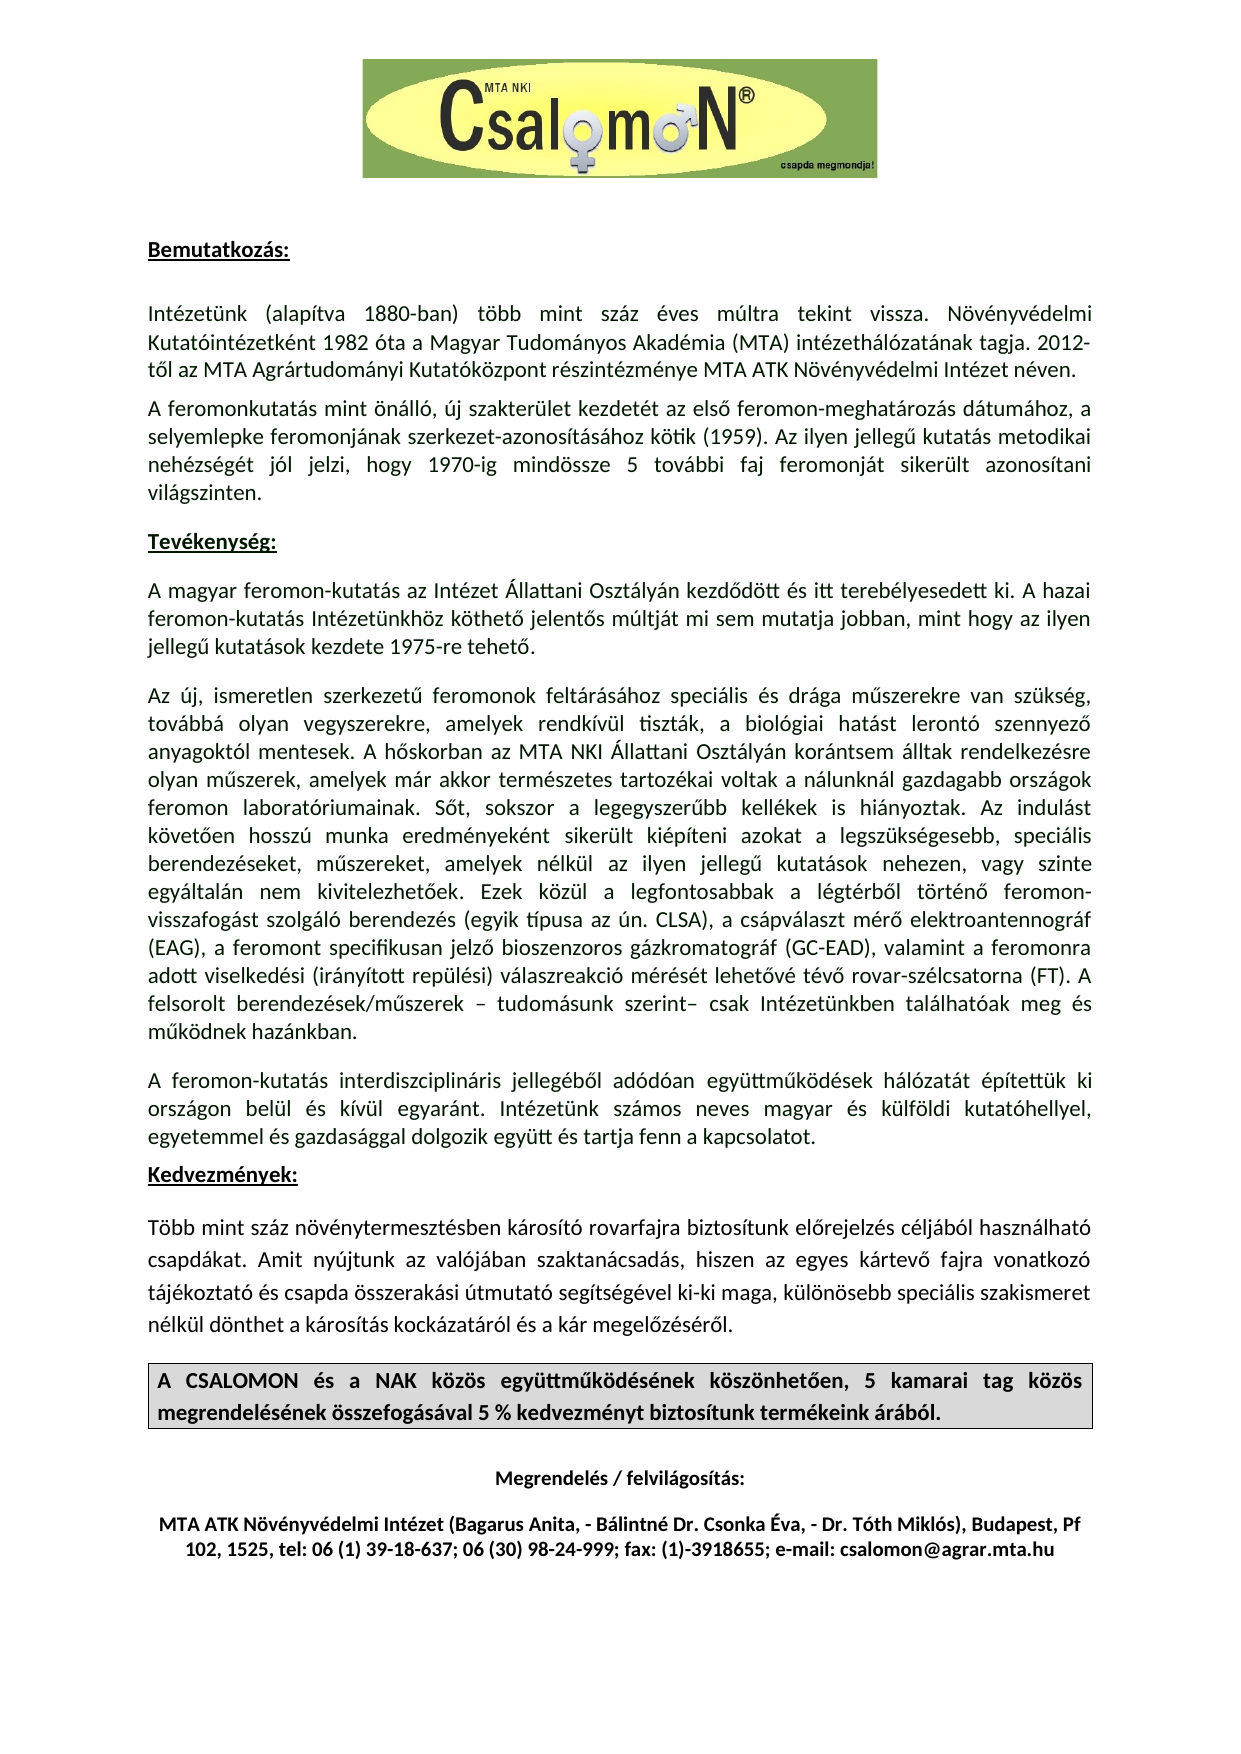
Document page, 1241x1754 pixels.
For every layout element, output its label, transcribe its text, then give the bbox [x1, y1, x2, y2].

text Bemutatkozás: [148, 235, 1093, 263]
text MTA ATK Növényvédelmi Intézet (Bagarus Anita, - Bálintné Dr. Csonka Éva, - Dr. Tóth Miklós), Budapest, Pf 102, 1525, tel: 06 (1) 39-18-637; 06 (30) 98-24-999; fax: (1)-3918655; e-mail: csalomon@agrar.mta.hu [148, 1511, 1093, 1562]
text Intézetünk (alapítva 1880-ban) több mint száz éves múltra tekint vissza. Növényvédelmi Kutatóintézetként 1982 óta a Magyar Tudományos Akadémia (MTA) intézethálózatának tagja. 2012-től az MTA Agrártudományi Kutatóközpont részintézménye MTA ATK Növényvédelmi Intézet néven. [148, 299, 1093, 384]
text Az új, ismeretlen szerkezetű feromonok feltárásához speciális és drága műszerekre van szükség, továbbá olyan vegyszerekre, amelyek rendkívül tiszták, a biológiai hatást lerontó szennyező anyagoktól mentesek. A hőskorban az MTA NKI Állattani Osztályán korántsem álltak rendelkezésre olyan műszerek, amelyek már akkor természetes tartozékai voltak a nálunknál gazdagabb országok feromon laboratóriumainak. Sőt, sokszor a legegyszerűbb kellékek is hiányoztak. Az indulást követően hosszú munka eredményeként sikerült kiépíteni azokat a legszükségesebb, speciális berendezéseket, műszereket, amelyek nélkül az ilyen jellegű kutatások nehezen, vagy szinte egyáltalán nem kivitelezhetőek. Ezek közül a legfontosabbak a légtérből történő feromon-visszafogást szolgáló berendezés (egyik típusa az ún. CLSA), a csápválaszt mérő elektroantennográf (EAG), a feromont specifikusan jelző bioszenzoros gázkromatográf (GC-EAD), valamint a feromonra adott viselkedési (irányított repülési) válaszreakció mérését lehetővé tévő rovar-szélcsatorna (FT). A felsorolt berendezések/műszerek – tudomásunk szerint– csak Intézetünkben találhatóak meg és működnek hazánkban. [148, 681, 1093, 1045]
text Megrendelés / felvilágosítás: [148, 1465, 1093, 1490]
text A feromon-kutatás interdiszciplináris jellegéből adódóan együttműködések hálózatát építettük ki országon belül és kívül egyaránt. Intézetünk számos neves magyar és külföldi kutatóhellyel, egyetemmel és gazdasággal dolgozik együtt és tartja fenn a kapcsolatot. [148, 1066, 1093, 1150]
text A magyar feromon-kutatás az Intézet Állattani Osztályán kezdődött és itt terebélyesedett ki. A hazai feromon-kutatás Intézetünkhöz köthető jelentős múltját mi sem mutatja jobban, mint hogy az ilyen jellegű kutatások kezdete 1975-re tehető. [148, 576, 1093, 660]
text A CSALOMON és a NAK közös együttműködésének köszönhetően, 5 kamarai tag közös megrendelésének összefogásával 5 % kedvezményt biztosítunk termékeink árából. [149, 1364, 1092, 1428]
text Több mint száz növénytermesztésben károsító rovarfajra biztosítunk előrejelzés céljából használható csapdákat. Amit nyújtunk az valójában szaktanácsadás, hiszen az egyes kártevő fajra vonatkozó tájékoztató és csapda összerakási útmutató segítségével ki-ki maga, különösebb speciális szakismeret nélkül dönthet a károsítás kockázatáról és a kár megelőzéséről. [148, 1213, 1093, 1338]
text A feromonkutatás mint önálló, új szakterület kezdetét az első feromon-meghatározás dátumához, a selyemlepke feromonjának szerkezet-azonosításához kötik (1959). Az ilyen jellegű kutatás metodikai nehézségét jól jelzi, hogy 1970-ig mindössze 5 további faj feromonját sikerült azonosítani világszinten. [148, 394, 1093, 506]
text Tevékenység: [148, 527, 1093, 555]
text Kedvezmények: [148, 1160, 1093, 1188]
